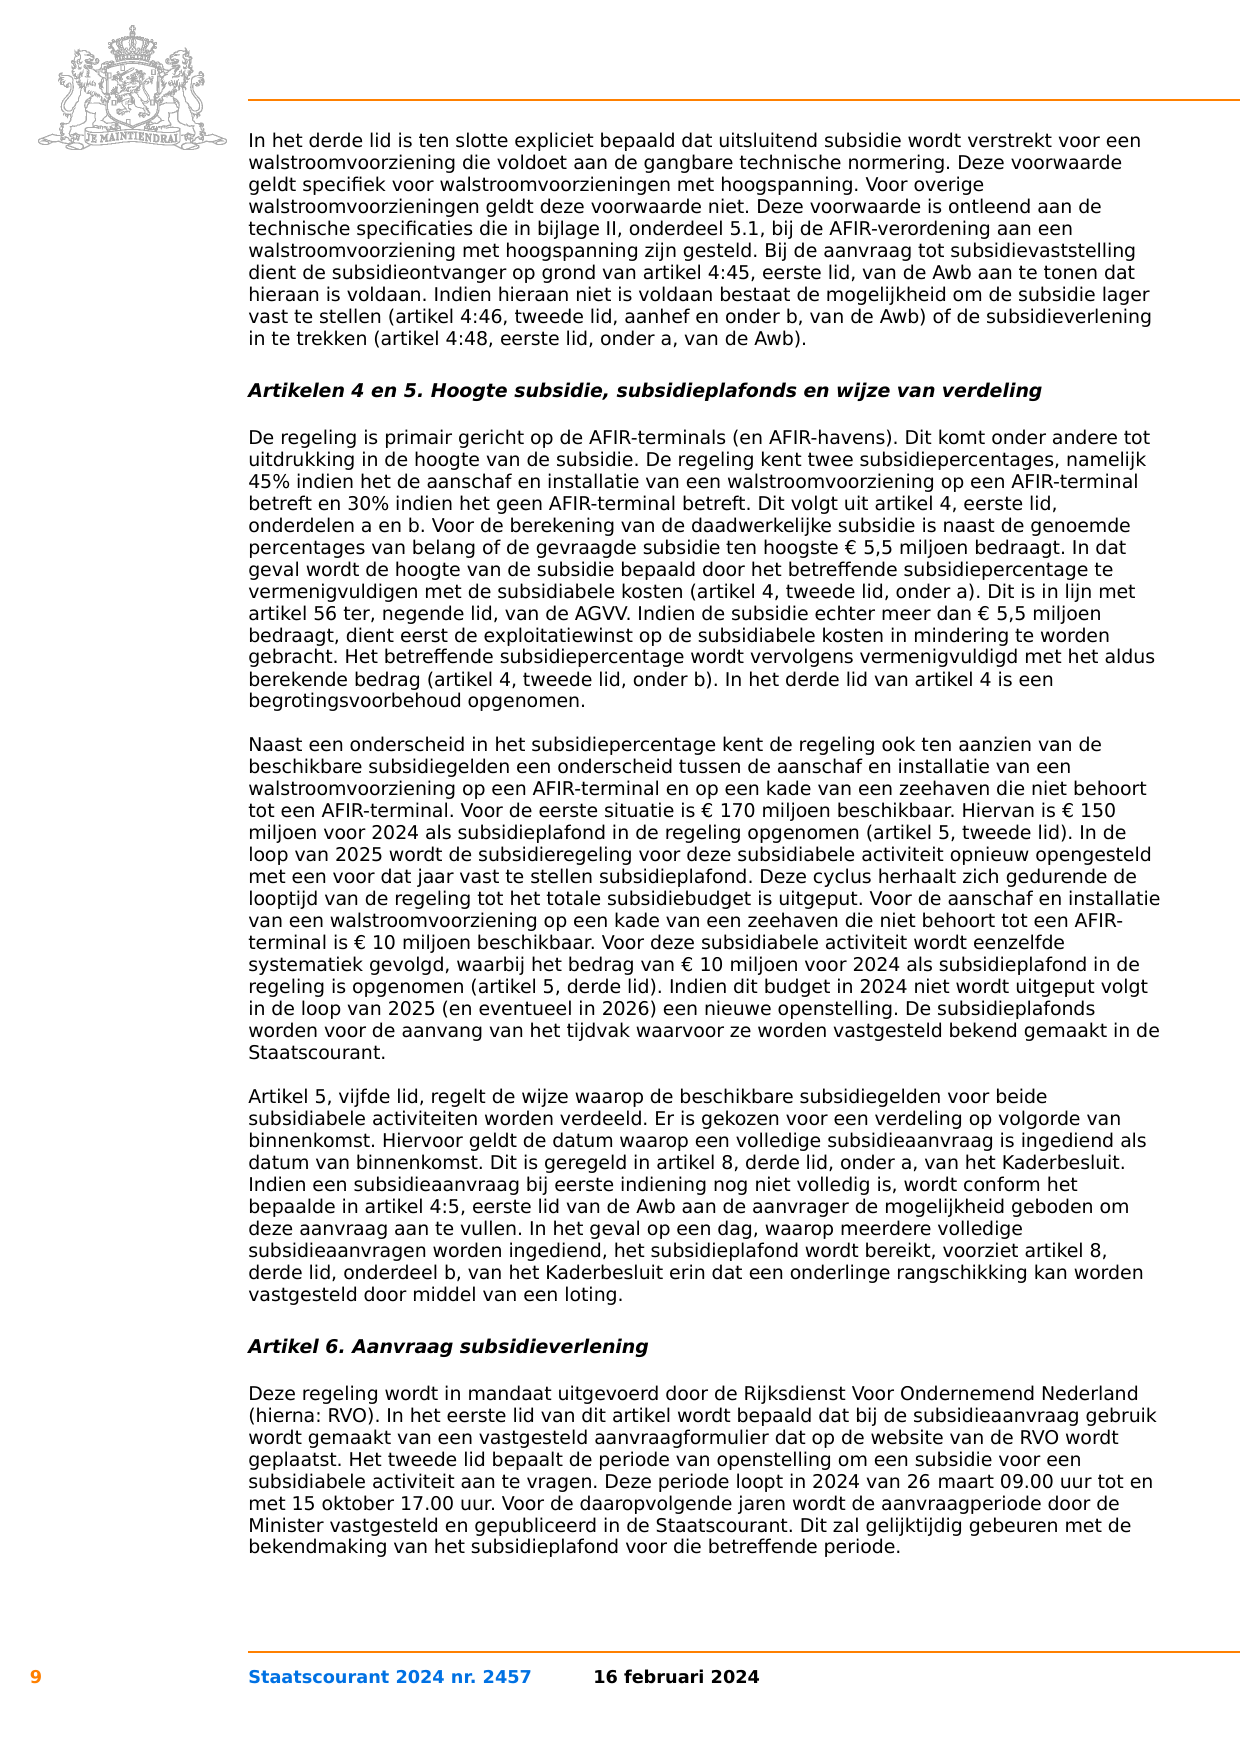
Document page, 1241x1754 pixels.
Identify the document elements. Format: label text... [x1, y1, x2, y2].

text In het derde lid is ten slotte expliciet bepaald dat uitsluitend subsidie wordt verstrekt voor een walstroomvoorziening die voldoet aan de gangbare technische normering. Deze voorwaarde geldt specifiek voor walstroomvoorzieningen met hoogspanning. Voor overige walstroomvoorzieningen geldt deze voorwaarde niet. Deze voorwaarde is ontleend aan de technische specificaties die in bijlage II, onderdeel 5.1, bij de AFIR-verordening aan een walstroomvoorziening met hoogspanning zijn gesteld. Bij de aanvraag tot subsidievaststelling dient de subsidieontvanger op grond van artikel 4:45, eerste lid, van de Awb aan te tonen dat hieraan is voldaan. Indien hieraan niet is voldaan bestaat de mogelijkheid om de subsidie lager vast te stellen (artikel 4:46, tweede lid, aanhef en onder b, van de Awb) of de subsidieverlening in te trekken (artikel 4:48, eerste lid, onder a, van de Awb). [248, 130, 1163, 350]
picture [38, 25, 227, 150]
subtitle Artikel 6. Aanvraag subsidieverlening [248, 1336, 1163, 1358]
subtitle Artikelen 4 en 5. Hoogte subsidie, subsidieplafonds en wijze van verdeling [248, 380, 1163, 402]
text Naast een onderscheid in het subsidiepercentage kent de regeling ook ten aanzien van de beschikbare subsidiegelden een onderscheid tussen de aanschaf en installatie van een walstroomvoorziening op een AFIR-terminal en op een kade van een zeehaven die niet behoort tot een AFIR-terminal. Voor de eerste situatie is € 170 miljoen beschikbaar. Hiervan is € 150 miljoen voor 2024 als subsidieplafond in de regeling opgenomen (artikel 5, tweede lid). In de loop van 2025 wordt de subsidieregeling voor deze subsidiabele activiteit opnieuw opengesteld met een voor dat jaar vast te stellen subsidieplafond. Deze cyclus herhaalt zich gedurende de looptijd van de regeling tot het totale subsidiebudget is uitgeput. Voor de aanschaf en installatie van een walstroomvoorziening op een kade van een zeehaven die niet behoort tot een AFIR-terminal is € 10 miljoen beschikbaar. Voor deze subsidiabele activiteit wordt eenzelfde systematiek gevolgd, waarbij het bedrag van € 10 miljoen voor 2024 als subsidieplafond in de regeling is opgenomen (artikel 5, derde lid). Indien dit budget in 2024 niet wordt uitgeput volgt in de loop van 2025 (en eventueel in 2026) een nieuwe openstelling. De subsidieplafonds worden voor de aanvang van het tijdvak waarvoor ze worden vastgesteld bekend gemaakt in de Staatscourant. [248, 734, 1163, 1064]
text De regeling is primair gericht op de AFIR-terminals (en AFIR-havens). Dit komt onder andere tot uitdrukking in de hoogte van de subsidie. De regeling kent twee subsidiepercentages, namelijk 45% indien het de aanschaf en installatie van een walstroomvoorziening op een AFIR-terminal betreft en 30% indien het geen AFIR-terminal betreft. Dit volgt uit artikel 4, eerste lid, onderdelen a en b. Voor de berekening van de daadwerkelijke subsidie is naast de genoemde percentages van belang of de gevraagde subsidie ten hoogste € 5,5 miljoen bedraagt. In dat geval wordt de hoogte van de subsidie bepaald door het betreffende subsidiepercentage te vermenigvuldigen met de subsidiabele kosten (artikel 4, tweede lid, onder a). Dit is in lijn met artikel 56 ter, negende lid, van de AGVV. Indien de subsidie echter meer dan € 5,5 miljoen bedraagt, dient eerst de exploitatiewinst op de subsidiabele kosten in mindering te worden gebracht. Het betreffende subsidiepercentage wordt vervolgens vermenigvuldigd met het aldus berekende bedrag (artikel 4, tweede lid, onder b). In het derde lid van artikel 4 is een begrotingsvoorbehoud opgenomen. [248, 427, 1163, 712]
text Deze regeling wordt in mandaat uitgevoerd door de Rijksdienst Voor Ondernemend Nederland (hierna: RVO). In het eerste lid van dit artikel wordt bepaald dat bij de subsidieaanvraag gebruik wordt gemaakt van een vastgesteld aanvraagformulier dat op de website van de RVO wordt geplaatst. Het tweede lid bepaalt de periode van openstelling om een subsidie voor een subsidiabele activiteit aan te vragen. Deze periode loopt in 2024 van 26 maart 09.00 uur tot en met 15 oktober 17.00 uur. Voor de daaropvolgende jaren wordt de aanvraagperiode door de Minister vastgesteld en gepubliceerd in de Staatscourant. Dit zal gelijktijdig gebeuren met de bekendmaking van het subsidieplafond voor die betreffende periode. [248, 1383, 1163, 1558]
text Artikel 5, vijfde lid, regelt de wijze waarop de beschikbare subsidiegelden voor beide subsidiabele activiteiten worden verdeeld. Er is gekozen voor een verdeling op volgorde van binnenkomst. Hiervoor geldt de datum waarop een volledige subsidieaanvraag is ingediend als datum van binnenkomst. Dit is geregeld in artikel 8, derde lid, onder a, van het Kaderbesluit. Indien een subsidieaanvraag bij eerste indiening nog niet volledig is, wordt conform het bepaalde in artikel 4:5, eerste lid van de Awb aan de aanvrager de mogelijkheid geboden om deze aanvraag aan te vullen. In het geval op een dag, waarop meerdere volledige subsidieaanvragen worden ingediend, het subsidieplafond wordt bereikt, voorziet artikel 8, derde lid, onderdeel b, van het Kaderbesluit erin dat een onderlinge rangschikking kan worden vastgesteld door middel van een loting. [248, 1086, 1163, 1306]
